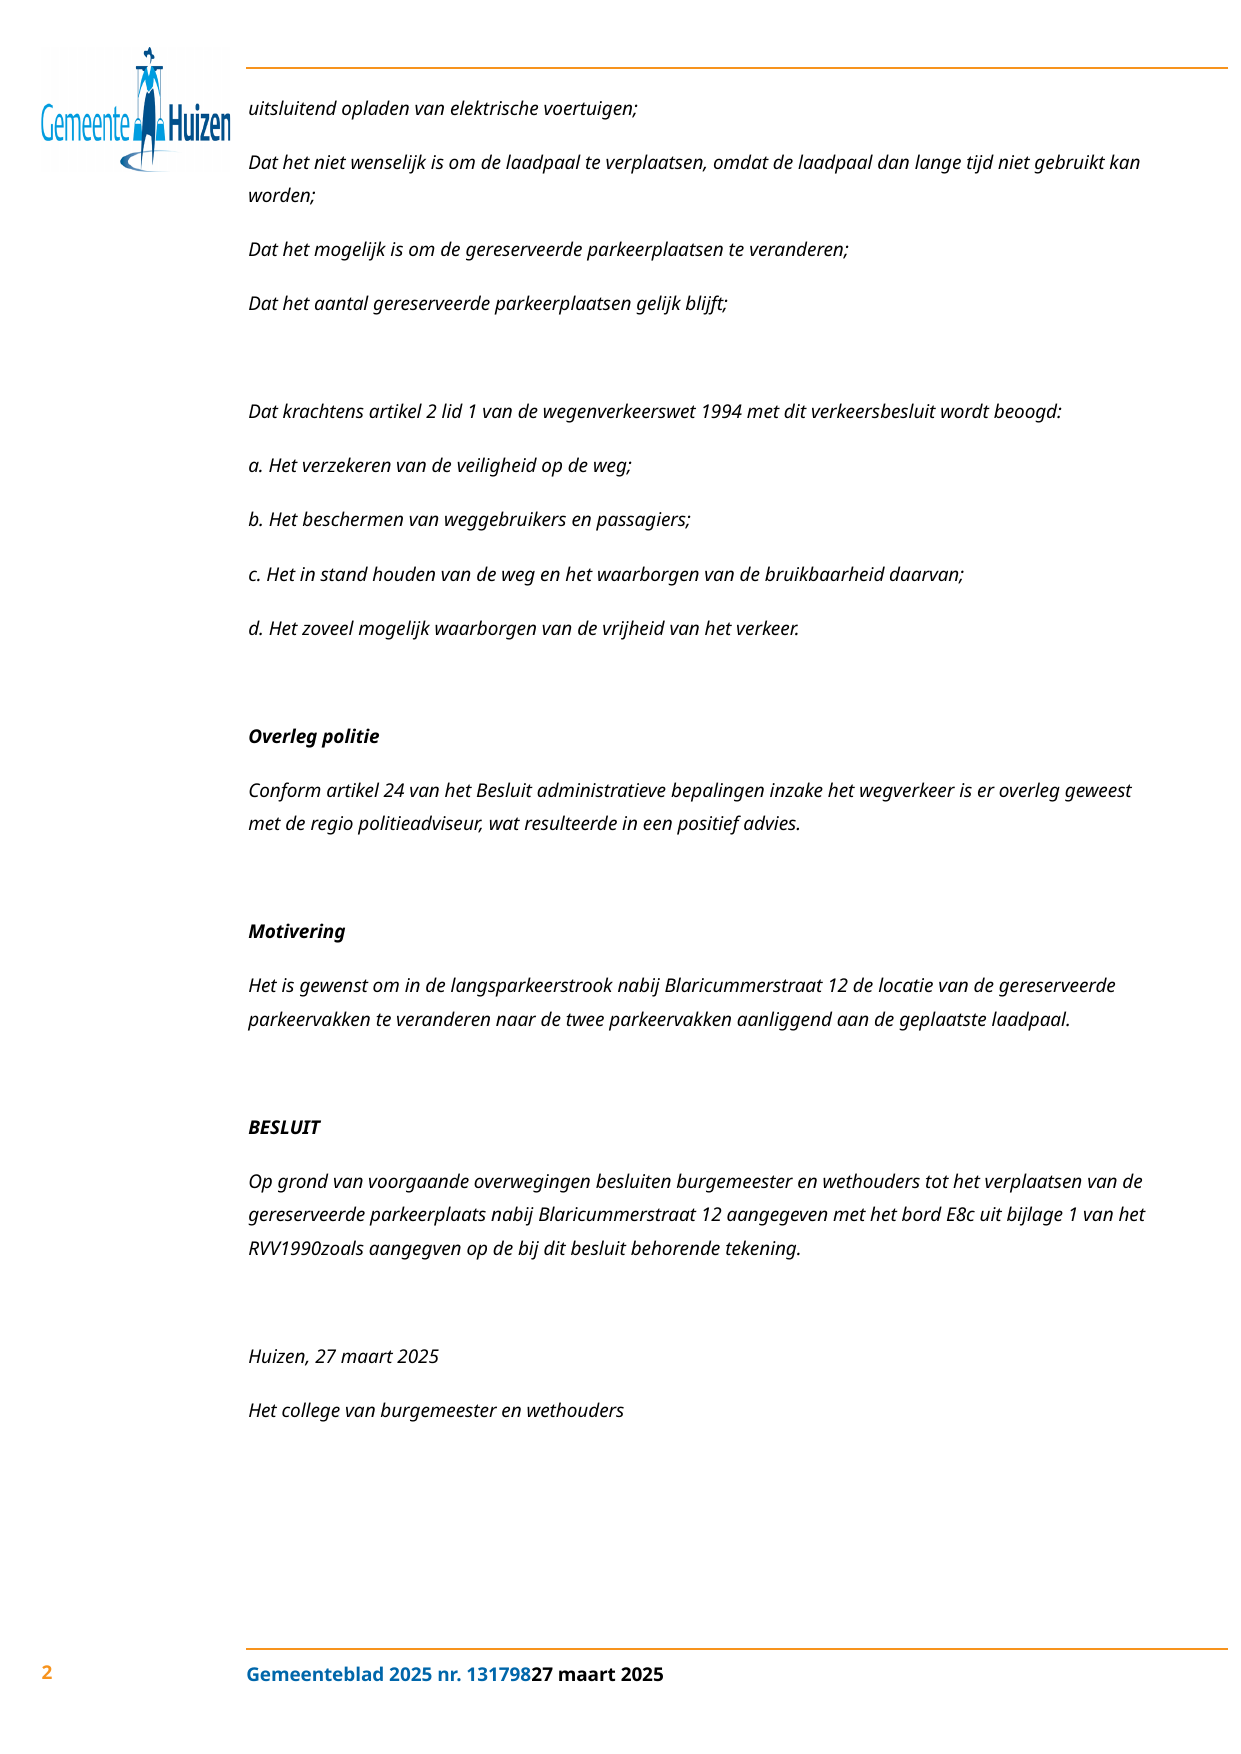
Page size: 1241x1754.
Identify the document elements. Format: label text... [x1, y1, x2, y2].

text Dat het mogelijk is om de gereserveerde parkeerplaatsen te veranderen; [248, 236, 1152, 262]
text Op grond van voorgaande overwegingen besluiten burgemeester en wethouders tot het verplaatsen van de gereserveerde parkeerplaats nabij Blaricummerstraat 12 aangegeven met het bord E8c uit bijlage 1 van het RVV1990zoals aangegven op de bij dit besluit behorende tekening. [248, 1168, 1152, 1261]
text Het is gewenst om in de langsparkeerstrook nabij Blaricummerstraat 12 de locatie van de gereserveerde parkeervakken te veranderen naar de twee parkeervakken aanliggend aan de geplaatste laadpaal. [248, 973, 1152, 1032]
text Overleg politie [248, 723, 1152, 749]
text Dat het niet wenselijk is om de laadpaal te verplaatsen, omdat de laadpaal dan lange tijd niet gebruikt kan worden; [248, 149, 1152, 208]
text Motivering [248, 918, 1152, 944]
text b. Het beschermen van weggebruikers en passagiers; [248, 507, 1152, 532]
text Conform artikel 24 van het Besluit administratieve bepalingen inzake het wegverkeer is er overleg geweest met de regio politieadviseur, wat resulteerde in een positief advies. [248, 777, 1152, 836]
text Dat krachtens artikel 2 lid 1 van de wegenverkeerswet 1994 met dit verkeersbesluit wordt beoogd: [248, 398, 1152, 424]
text Dat het aantal gereserveerde parkeerplaatsen gelijk blijft; [248, 290, 1152, 316]
text d. Het zoveel mogelijk waarborgen van de vrijheid van het verkeer. [248, 615, 1152, 641]
text c. Het in stand houden van de weg en het waarborgen van de bruikbaarheid daarvan; [248, 561, 1152, 586]
text Huizen, 27 maart 2025 [248, 1343, 1152, 1369]
text uitsluitend opladen van elektrische voertuigen; [248, 95, 1152, 121]
text a. Het verzekeren van de veiligheid op de weg; [248, 453, 1152, 478]
text Het college van burgemeester en wethouders [248, 1397, 1152, 1423]
picture [41, 47, 231, 172]
text BESLUIT [248, 1114, 1152, 1140]
